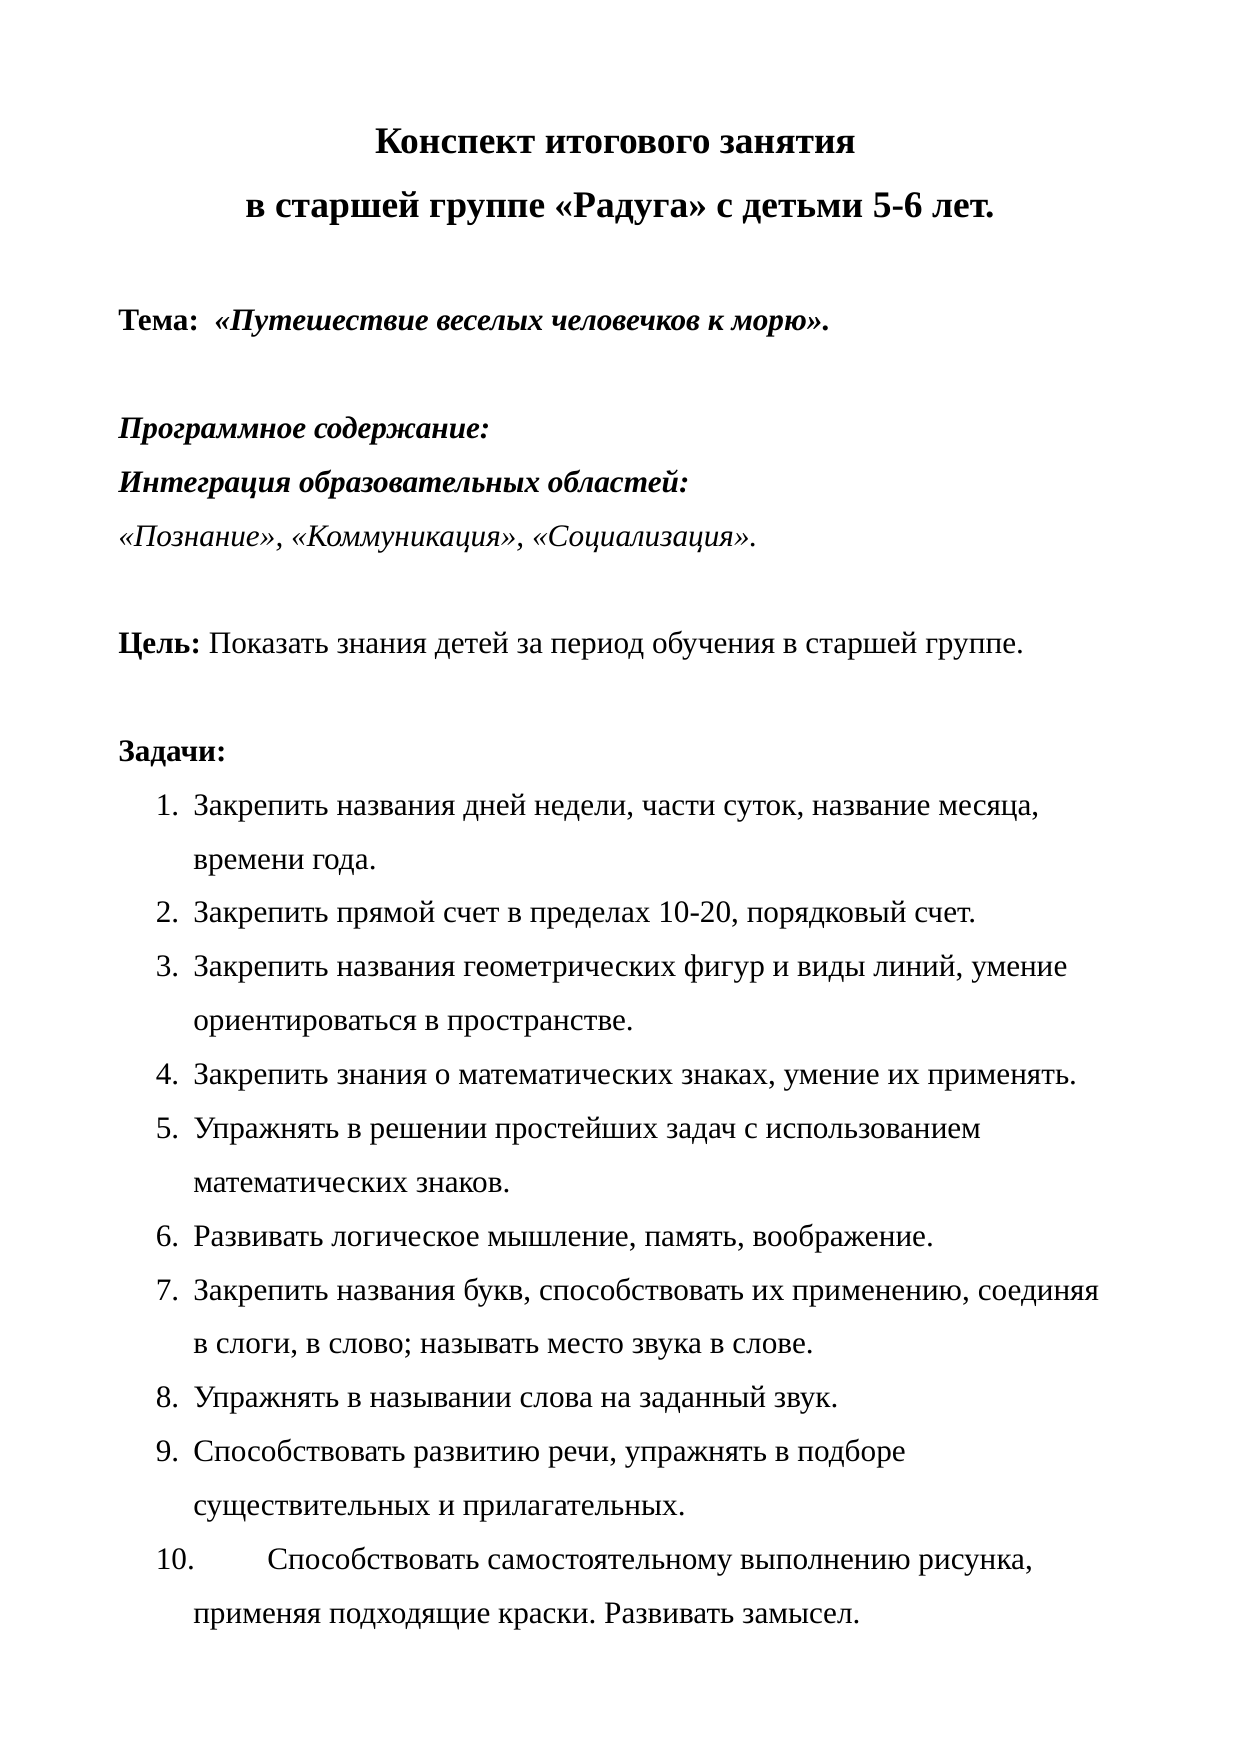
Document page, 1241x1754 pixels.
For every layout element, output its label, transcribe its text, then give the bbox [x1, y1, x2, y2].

list Закрепить знания о математических знаках, умение их применять. [156, 1055, 1122, 1091]
list Закрепить названия букв, способствовать их применению, соединяя в слоги, в слово; называть место звука в слове. [156, 1271, 1122, 1361]
text Интеграция образовательных областей: [118, 463, 1122, 499]
text Задачи: [118, 732, 1122, 768]
list Закрепить прямой счет в пределах 10-20, порядковый счет. [156, 894, 1122, 930]
text Цель: Показать знания детей за период обучения в старшей группе. [118, 624, 1122, 660]
text Конспект итогового занятия [118, 118, 1122, 161]
list Упражнять в решении простейших задач с использованием математических знаков. [156, 1109, 1122, 1199]
list Способствовать развитию речи, упражнять в подборе существительных и прилагательных. [156, 1432, 1122, 1522]
list Закрепить названия дней недели, части суток, название месяца, времени года. [156, 786, 1122, 876]
text «Познание», «Коммуникация», «Социализация». [118, 517, 1122, 553]
list Развивать логическое мышление, память, воображение. [156, 1217, 1122, 1253]
list Способствовать самостоятельному выполнению рисунка, применяя подходящие краски. Развивать замысел. [156, 1540, 1122, 1630]
text в старшей группе «Радуга» с детьми 5-6 лет. [118, 183, 1122, 226]
text Тема: «Путешествие веселых человечков к морю». [118, 301, 1122, 337]
list Упражнять в назывании слова на заданный звук. [156, 1378, 1122, 1414]
text Программное содержание: [118, 409, 1122, 445]
list Закрепить названия геометрических фигур и виды линий, умение ориентироваться в пространстве. [156, 948, 1122, 1037]
